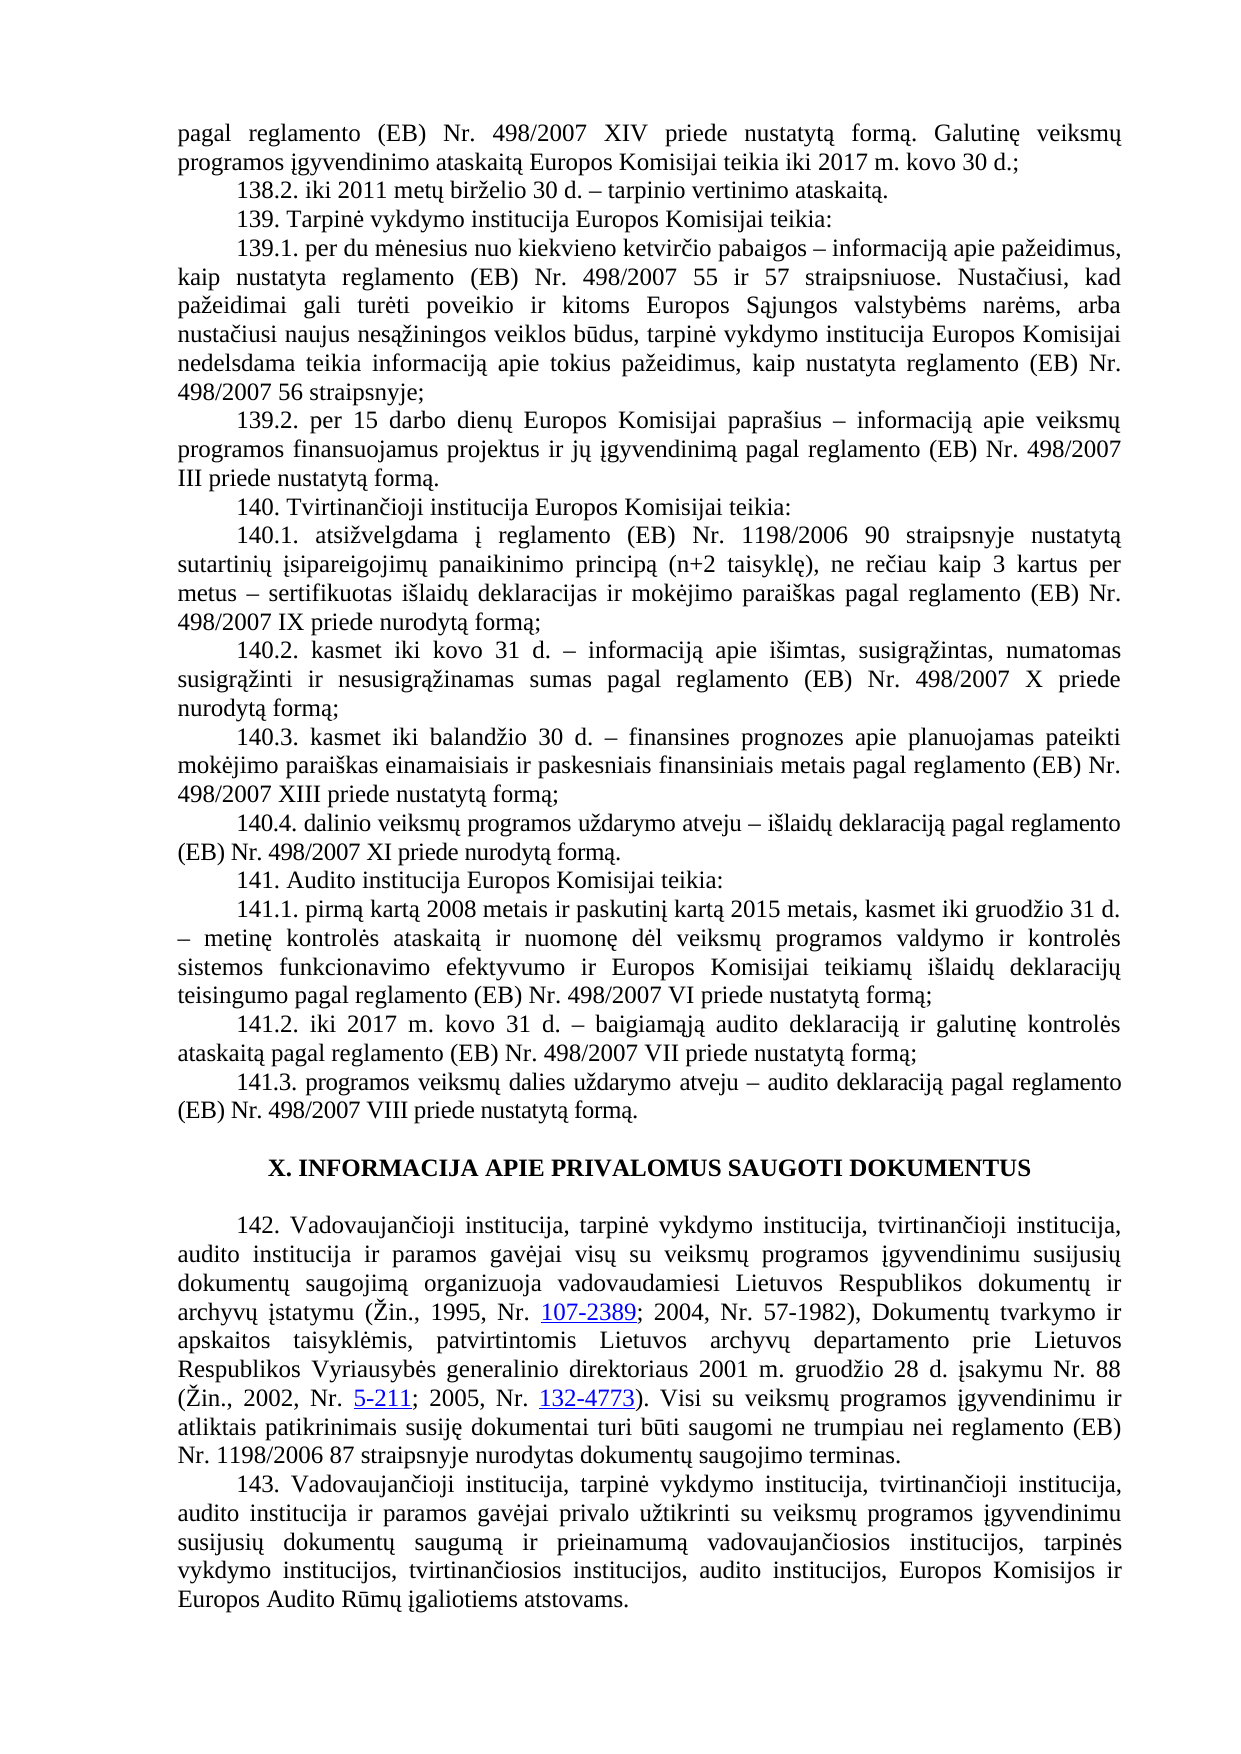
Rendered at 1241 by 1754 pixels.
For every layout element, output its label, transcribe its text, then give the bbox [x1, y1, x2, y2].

text 142. Vadovaujančioji institucija, tarpinė vykdymo institucija, tvirtinančioji institucija, audito institucija ir paramos gavėjai visų su veiksmų programos įgyvendinimu susijusių dokumentų saugojimą organizuoja vadovaudamiesi Lietuvos Respublikos dokumentų ir archyvų įstatymu (Žin., 1995, Nr. 107-2389; 2004, Nr. 57-1982), Dokumentų tvarkymo ir apskaitos taisyklėmis, patvirtintomis Lietuvos archyvų departamento prie Lietuvos Respublikos Vyriausybės generalinio direktoriaus 2001 m. gruodžio 28 d. įsakymu Nr. 88 (Žin., 2002, Nr. 5-211; 2005, Nr. 132-4773). Visi su veiksmų programos įgyvendinimu ir atliktais patikrinimais susiję dokumentai turi būti saugomi ne trumpiau nei reglamento (EB) Nr. 1198/2006 87 straipsnyje nurodytas dokumentų saugojimo terminas. [177, 1211, 1122, 1469]
text 139.2. per 15 darbo dienų Europos Komisijai paprašius – informaciją apie veiksmų programos finansuojamus projektus ir jų įgyvendinimą pagal reglamento (EB) Nr. 498/2007 III priede nustatytą formą. [177, 406, 1122, 492]
text 141.2. iki 2017 m. kovo 31 d. – baigiamąją audito deklaraciją ir galutinę kontrolės ataskaitą pagal reglamento (EB) Nr. 498/2007 VII priede nustatytą formą; [177, 1009, 1122, 1067]
text 140. Tvirtinančioji institucija Europos Komisijai teikia: [177, 492, 1122, 521]
text X. INFORMACIJA APIE PRIVALOMUS SAUGOTI DOKUMENTUS [177, 1153, 1122, 1182]
text 141.3. programos veiksmų dalies uždarymo atveju – audito deklaraciją pagal reglamento (EB) Nr. 498/2007 VIII priede nustatytą formą. [177, 1067, 1122, 1124]
text 140.2. kasmet iki kovo 31 d. – informaciją apie išimtas, susigrąžintas, numatomas susigrąžinti ir nesusigrąžinamas sumas pagal reglamento (EB) Nr. 498/2007 X priede nurodytą formą; [177, 636, 1122, 722]
text 140.3. kasmet iki balandžio 30 d. – finansines prognozes apie planuojamas pateikti mokėjimo paraiškas einamaisiais ir paskesniais finansiniais metais pagal reglamento (EB) Nr. 498/2007 XIII priede nustatytą formą; [177, 722, 1122, 808]
text 138.2. iki 2011 metų birželio 30 d. – tarpinio vertinimo ataskaitą. [177, 176, 1122, 204]
text 139.1. per du mėnesius nuo kiekvieno ketvirčio pabaigos – informaciją apie pažeidimus, kaip nustatyta reglamento (EB) Nr. 498/2007 55 ir 57 straipsniuose. Nustačiusi, kad pažeidimai gali turėti poveikio ir kitoms Europos Sąjungos valstybėms narėms, arba nustačiusi naujus nesąžiningos veiklos būdus, tarpinė vykdymo institucija Europos Komisijai nedelsdama teikia informaciją apie tokius pažeidimus, kaip nustatyta reglamento (EB) Nr. 498/2007 56 straipsnyje; [177, 233, 1122, 406]
text 140.1. atsižvelgdama į reglamento (EB) Nr. 1198/2006 90 straipsnyje nustatytą sutartinių įsipareigojimų panaikinimo principą (n+2 taisyklę), ne rečiau kaip 3 kartus per metus – sertifikuotas išlaidų deklaracijas ir mokėjimo paraiškas pagal reglamento (EB) Nr. 498/2007 IX priede nurodytą formą; [177, 521, 1122, 636]
text 143. Vadovaujančioji institucija, tarpinė vykdymo institucija, tvirtinančioji institucija, audito institucija ir paramos gavėjai privalo užtikrinti su veiksmų programos įgyvendinimu susijusių dokumentų saugumą ir prieinamumą vadovaujančiosios institucijos, tarpinės vykdymo institucijos, tvirtinančiosios institucijos, audito institucijos, Europos Komisijos ir Europos Audito Rūmų įgaliotiems atstovams. [177, 1469, 1122, 1613]
text pagal reglamento (EB) Nr. 498/2007 XIV priede nustatytą formą. Galutinę veiksmų programos įgyvendinimo ataskaitą Europos Komisijai teikia iki 2017 m. kovo 30 d.; [177, 118, 1122, 176]
text 139. Tarpinė vykdymo institucija Europos Komisijai teikia: [177, 204, 1122, 233]
text 141.1. pirmą kartą 2008 metais ir paskutinį kartą 2015 metais, kasmet iki gruodžio 31 d. – metinę kontrolės ataskaitą ir nuomonę dėl veiksmų programos valdymo ir kontrolės sistemos funkcionavimo efektyvumo ir Europos Komisijai teikiamų išlaidų deklaracijų teisingumo pagal reglamento (EB) Nr. 498/2007 VI priede nustatytą formą; [177, 894, 1122, 1009]
text 141. Audito institucija Europos Komisijai teikia: [177, 866, 1122, 894]
text 140.4. dalinio veiksmų programos uždarymo atveju – išlaidų deklaraciją pagal reglamento (EB) Nr. 498/2007 XI priede nurodytą formą. [177, 808, 1122, 866]
